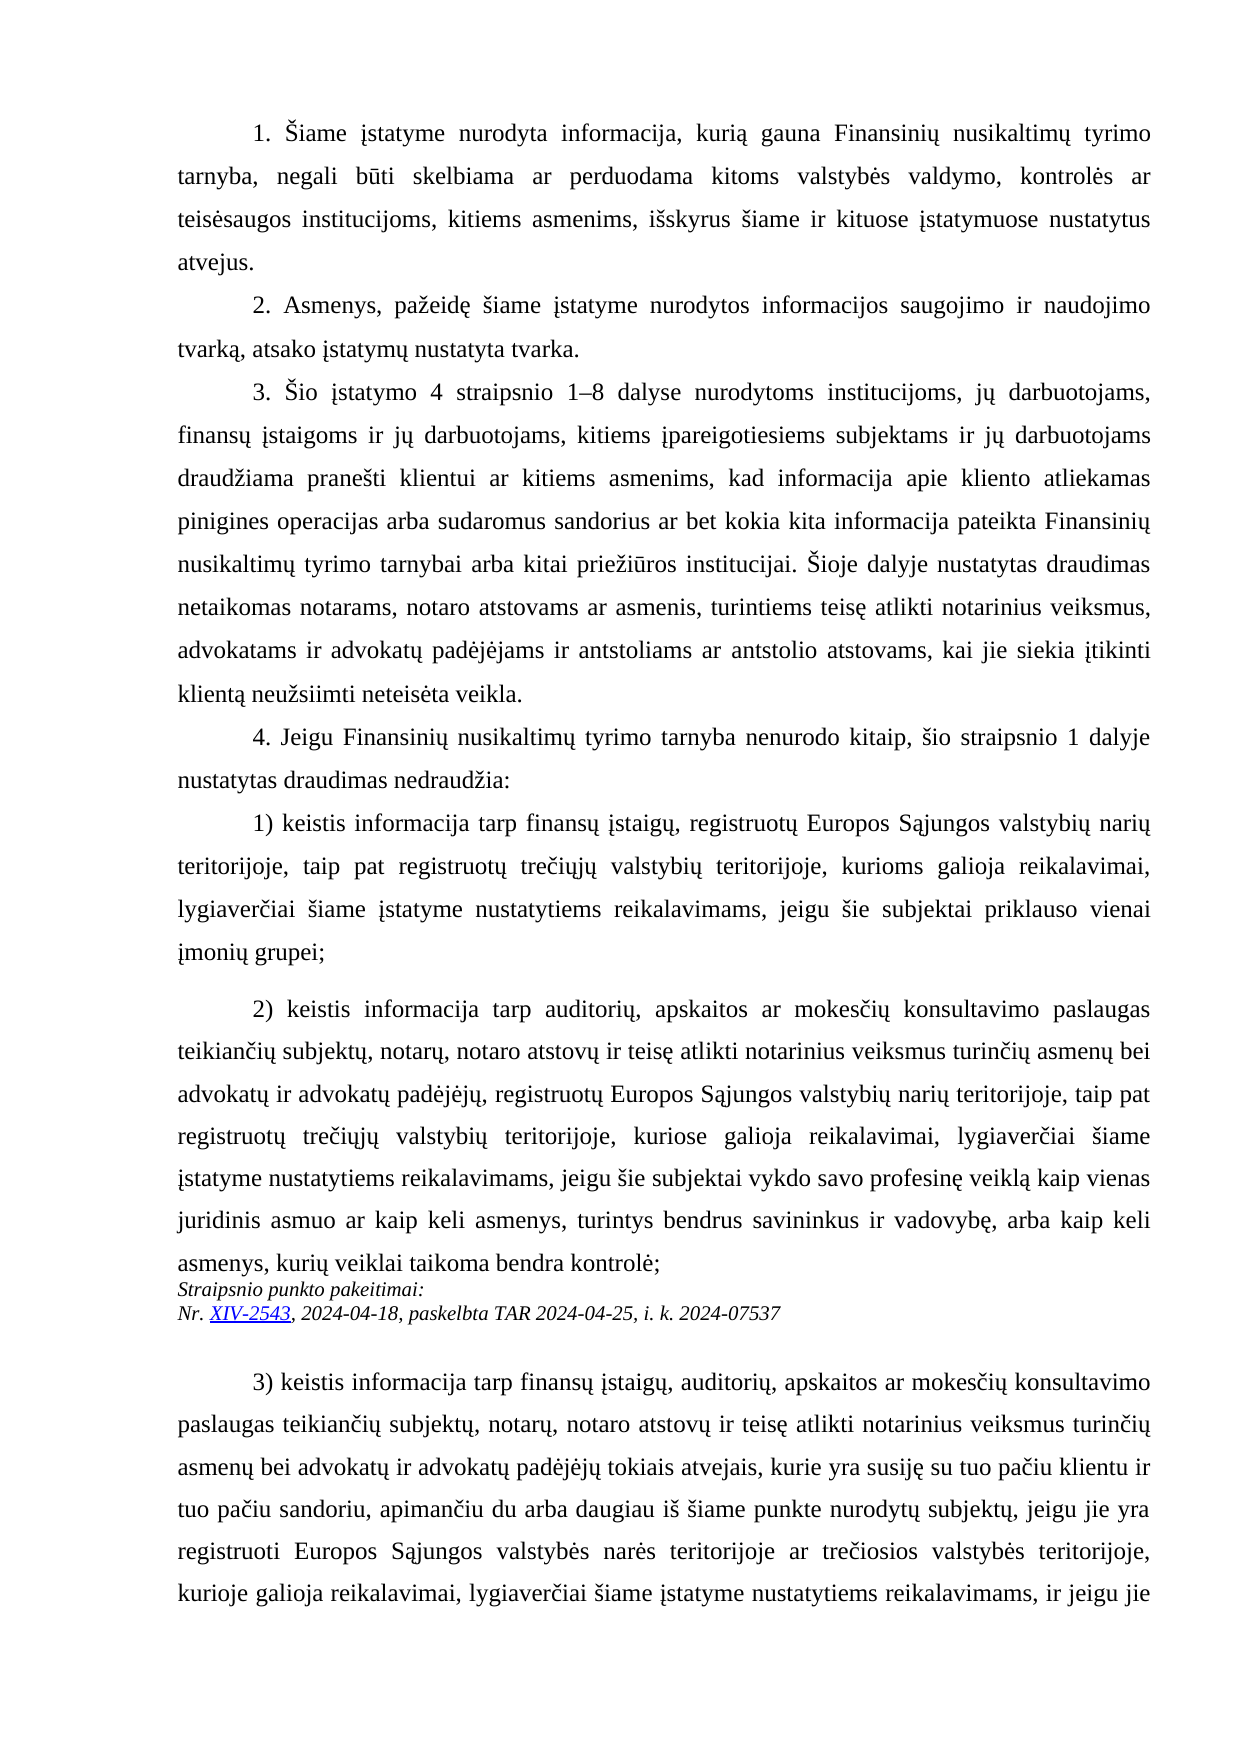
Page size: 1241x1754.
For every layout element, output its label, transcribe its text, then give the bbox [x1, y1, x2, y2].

text 3. Šio įstatymo 4 straipsnio 1–8 dalyse nurodytoms institucijoms, jų darbuotojams, finansų įstaigoms ir jų darbuotojams, kitiems įpareigotiesiems subjektams ir jų darbuotojams draudžiama pranešti klientui ar kitiems asmenims, kad informacija apie kliento atliekamas pinigines operacijas arba sudaromus sandorius ar bet kokia kita informacija pateikta Finansinių nusikaltimų tyrimo tarnybai arba kitai priežiūros institucijai. Šioje dalyje nustatytas draudimas netaikomas notarams, notaro atstovams ar asmenis, turintiems teisę atlikti notarinius veiksmus, advokatams ir advokatų padėjėjams ir antstoliams ar antstolio atstovams, kai jie siekia įtikinti klientą neužsiimti neteisėta veikla. [177, 377, 1152, 707]
text Straipsnio punkto pakeitimai: [177, 1277, 1152, 1301]
text 3) keistis informacija tarp finansų įstaigų, auditorių, apskaitos ar mokesčių konsultavimo paslaugas teikiančių subjektų, notarų, notaro atstovų ir teisę atlikti notarinius veiksmus turinčių asmenų bei advokatų ir advokatų padėjėjų tokiais atvejais, kurie yra susiję su tuo pačiu klientu ir tuo pačiu sandoriu, apimančiu du arba daugiau iš šiame punkte nurodytų subjektų, jeigu jie yra registruoti Europos Sąjungos valstybės narės teritorijoje ar trečiosios valstybės teritorijoje, kurioje galioja reikalavimai, lygiaverčiai šiame įstatyme nustatytiems reikalavimams, ir jeigu jie [177, 1353, 1152, 1607]
text Nr. XIV-2543, 2024-04-18, paskelbta TAR 2024-04-25, i. k. 2024-07537 [177, 1301, 1152, 1325]
text 2) keistis informacija tarp auditorių, apskaitos ar mokesčių konsultavimo paslaugas teikiančių subjektų, notarų, notaro atstovų ir teisę atlikti notarinius veiksmus turinčių asmenų bei advokatų ir advokatų padėjėjų, registruotų Europos Sąjungos valstybių narių teritorijoje, taip pat registruotų trečiųjų valstybių teritorijoje, kuriose galioja reikalavimai, lygiaverčiai šiame įstatyme nustatytiems reikalavimams, jeigu šie subjektai vykdo savo profesinę veiklą kaip vienas juridinis asmuo ar kaip keli asmenys, turintys bendrus savininkus ir vadovybę, arba kaip keli asmenys, kurių veiklai taikoma bendra kontrolė; [177, 981, 1152, 1277]
text 1) keistis informacija tarp finansų įstaigų, registruotų Europos Sąjungos valstybių narių teritorijoje, taip pat registruotų trečiųjų valstybių teritorijoje, kurioms galioja reikalavimai, lygiaverčiai šiame įstatyme nustatytiems reikalavimams, jeigu šie subjektai priklauso vienai įmonių grupei; [177, 808, 1152, 966]
text 4. Jeigu Finansinių nusikaltimų tyrimo tarnyba nenurodo kitaip, šio straipsnio 1 dalyje nustatytas draudimas nedraudžia: [177, 722, 1152, 794]
text 2. Asmenys, pažeidę šiame įstatyme nurodytos informacijos saugojimo ir naudojimo tvarką, atsako įstatymų nustatyta tvarka. [177, 291, 1152, 362]
text 1. Šiame įstatyme nurodyta informacija, kurią gauna Finansinių nusikaltimų tyrimo tarnyba, negali būti skelbiama ar perduodama kitoms valstybės valdymo, kontrolės ar teisėsaugos institucijoms, kitiems asmenims, išskyrus šiame ir kituose įstatymuose nustatytus atvejus. [177, 118, 1152, 276]
